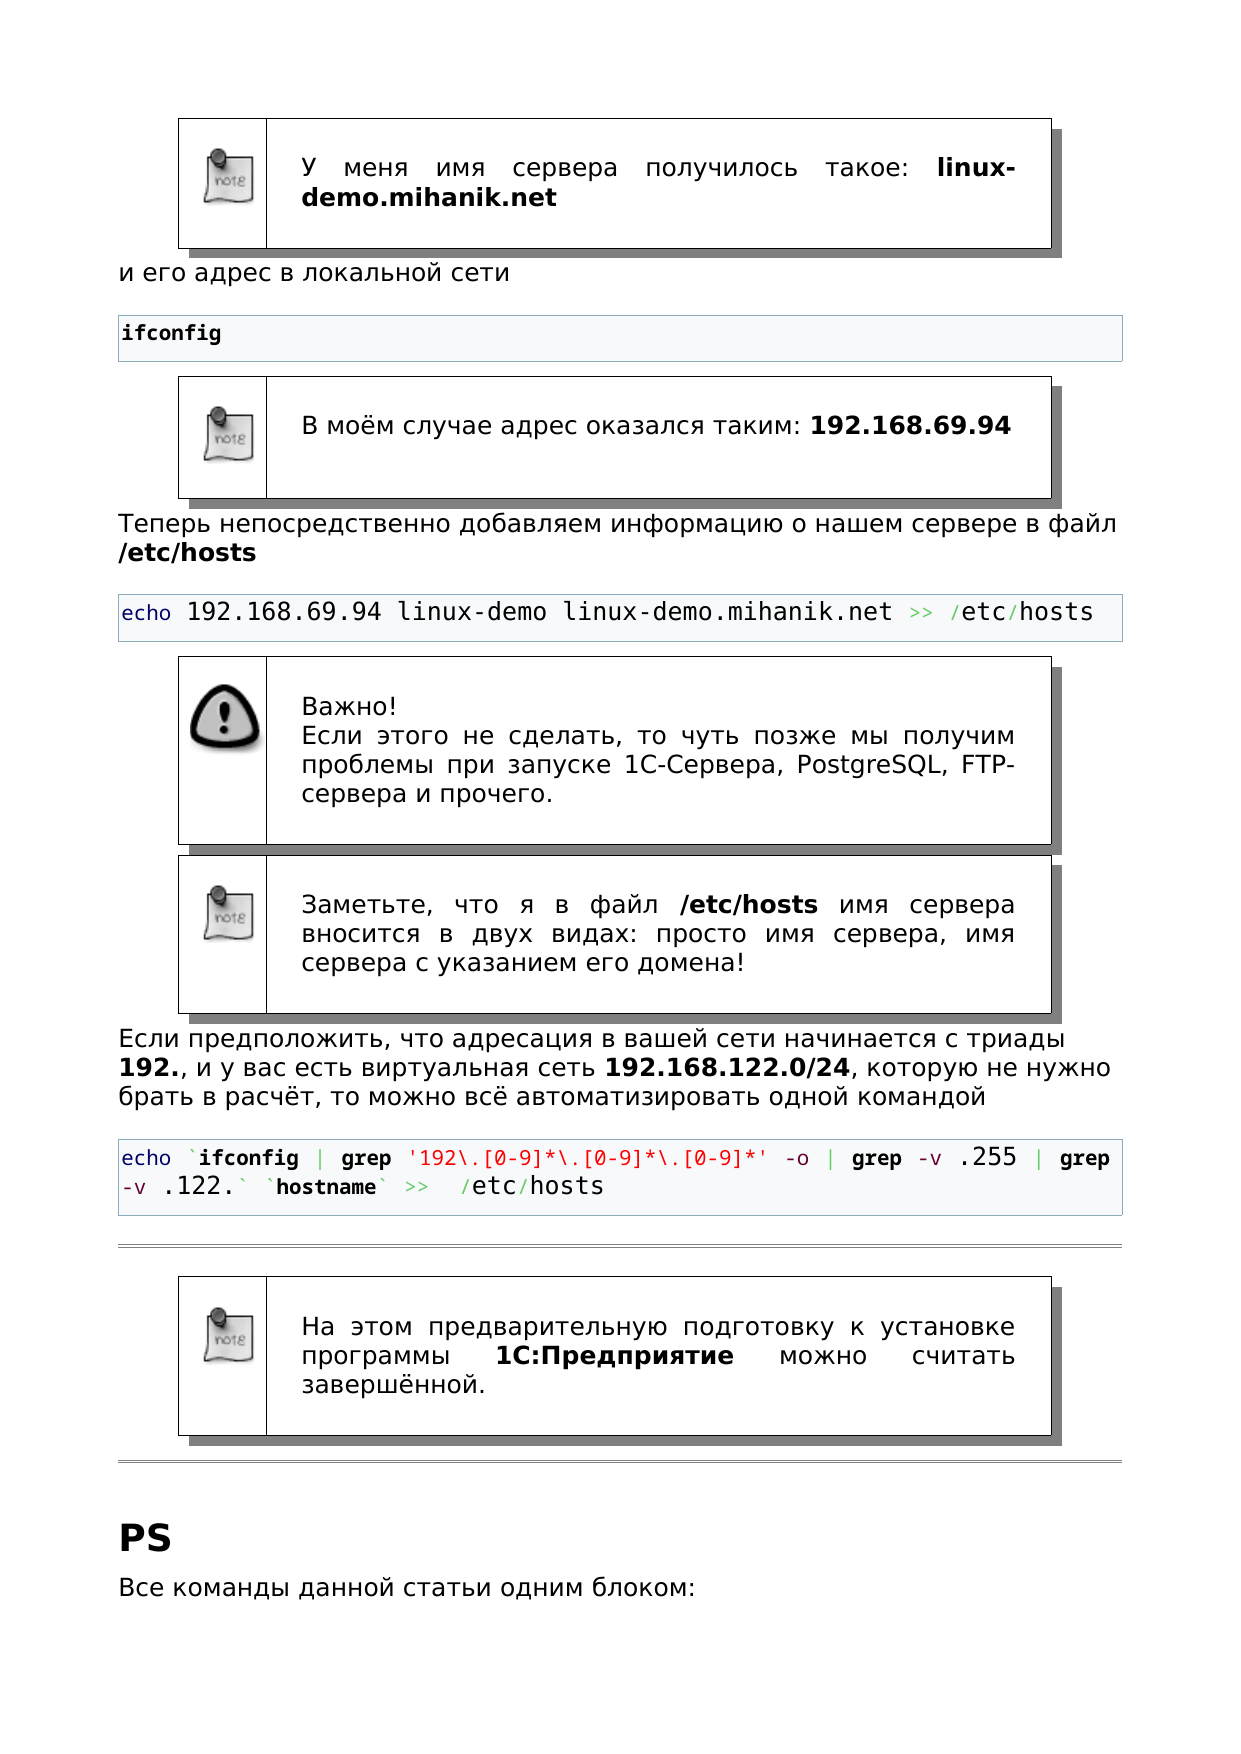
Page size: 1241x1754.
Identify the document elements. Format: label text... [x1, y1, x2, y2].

table_header [179, 377, 266, 498]
table_header Важно! Если этого не сделать, то чуть позже мы получим проблемы при запуске 1С-Сервера, PostgreSQL, FTP-сервера и прочего. [267, 657, 1051, 844]
subtitle PS [118, 1517, 1122, 1561]
picture [190, 878, 266, 954]
text и его адрес в локальной сети [118, 258, 1122, 287]
table_header [179, 856, 266, 1013]
table_header ifconfig [119, 316, 1122, 361]
table_header echo `ifconfig | grep '192\.[0-9]*\.[0-9]*\.[0-9]*' -o | grep -v .255 | grep -v .122.` `hostname` >> /etc/hosts [119, 1140, 1122, 1215]
table_header У меня имя сервера получилось такое: linux-demo.mihanik.net [267, 119, 1051, 247]
table_header [179, 119, 266, 247]
picture [190, 680, 266, 756]
table_header echo 192.168.69.94 linux-demo linux-demo.mihanik.net >> /etc/hosts [119, 595, 1122, 641]
text Если предположить, что адресация в вашей сети начинается с триады 192., и у вас есть виртуальная сеть 192.168.122.0/24, которую не нужно брать в расчёт, то можно всё автоматизировать одной командой [118, 1024, 1122, 1111]
table_header [179, 657, 266, 844]
table_header В моём случае адрес оказался таким: 192.168.69.94 [267, 377, 1051, 498]
picture [190, 399, 266, 475]
picture [190, 1300, 266, 1376]
text Теперь непосредственно добавляем информацию о нашем сервере в файл /etc/hosts [118, 509, 1122, 567]
text Все команды данной статьи одним блоком: [118, 1573, 1122, 1602]
table_header [179, 1277, 266, 1435]
table_header Заметьте, что я в файл /etc/hosts имя сервера вносится в двух видах: просто имя сервера, имя сервера с указанием его домена! [267, 856, 1051, 1013]
table_header На этом предварительную подготовку к установке программы 1С:Предприятие можно считать завершённой. [267, 1277, 1051, 1435]
picture [190, 141, 266, 217]
